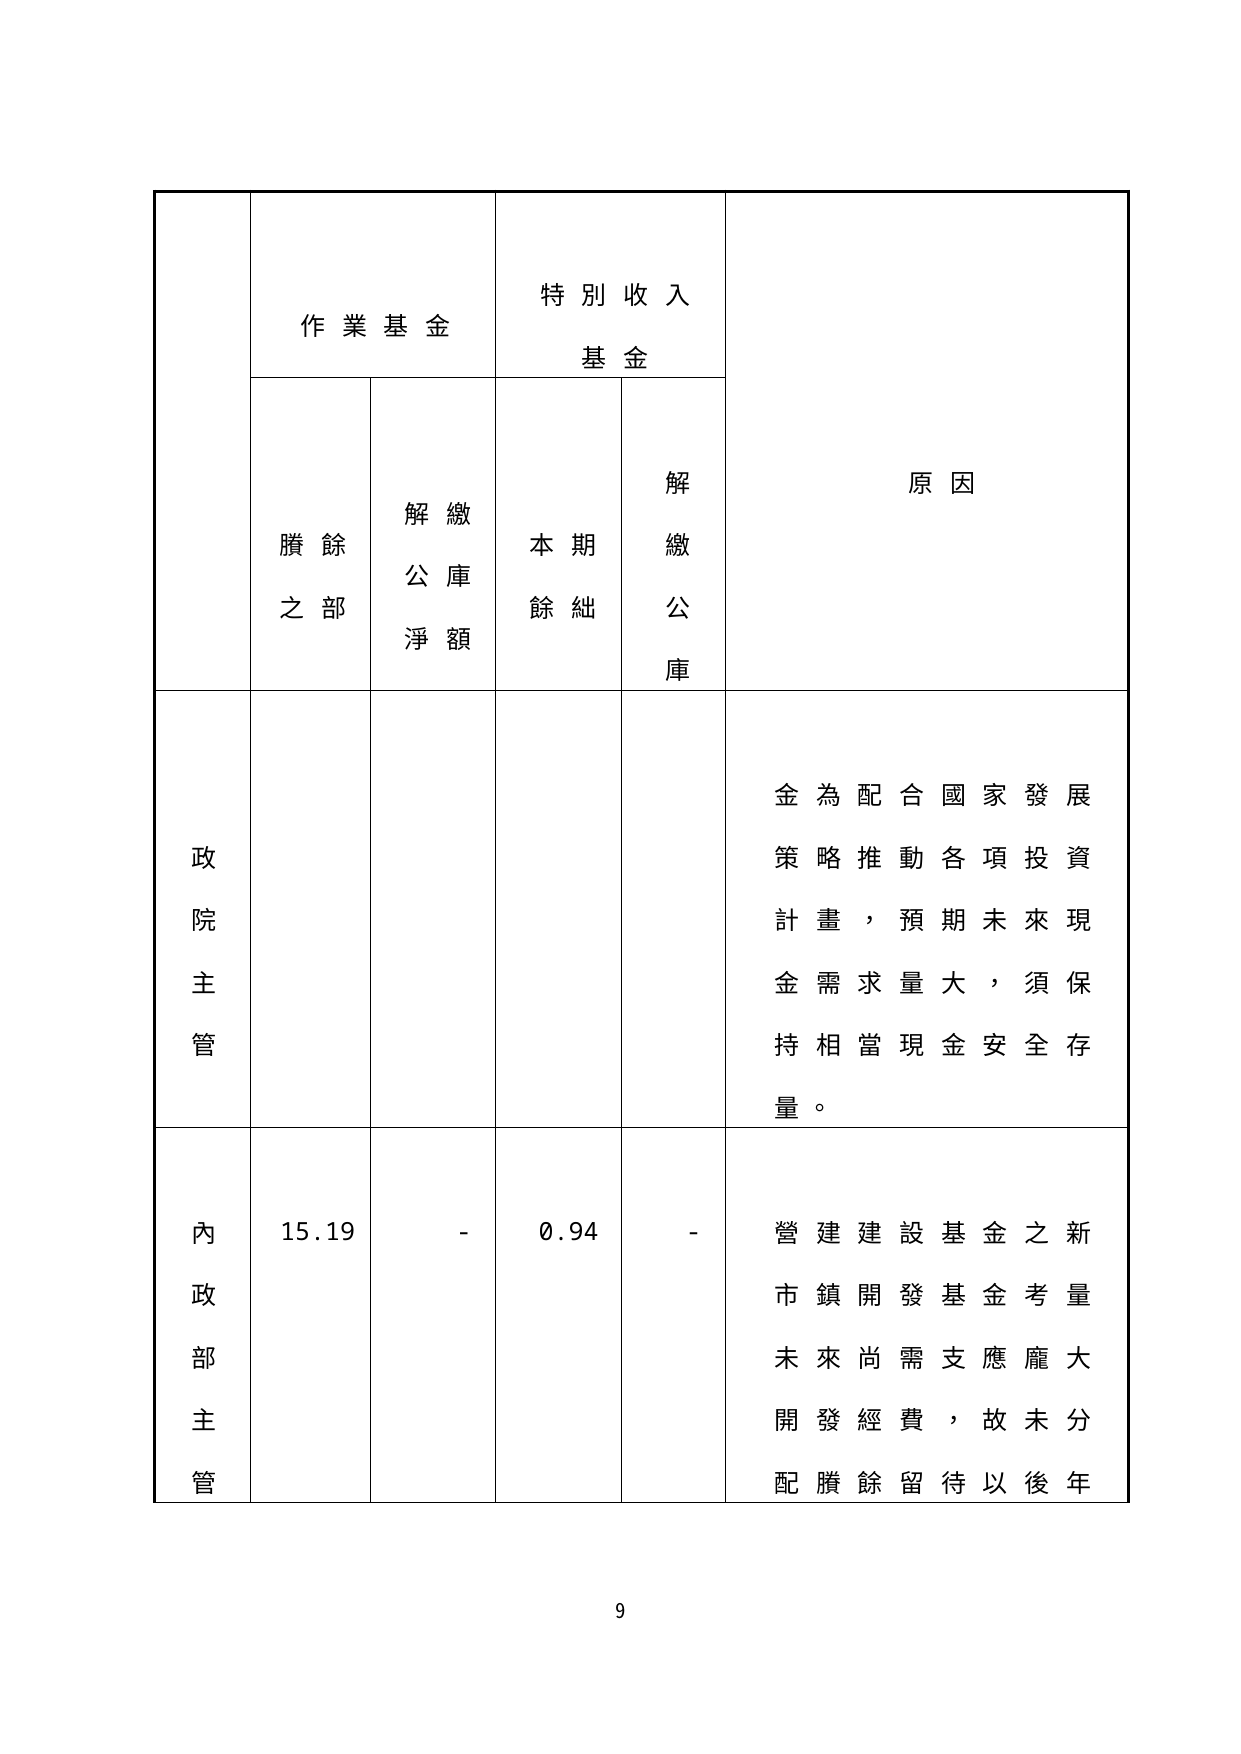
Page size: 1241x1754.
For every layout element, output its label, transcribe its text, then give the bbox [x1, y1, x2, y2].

table_cell [251, 691, 370, 1127]
table_header 原因 [726, 193, 1127, 689]
table_cell - [622, 1128, 725, 1502]
table_cell 解繳公庫 [622, 378, 725, 689]
table_header [156, 193, 250, 689]
table_cell 0.94 [496, 1128, 621, 1502]
table_cell 內政部主管 [156, 1128, 250, 1502]
table_header 特別收入基金 [496, 193, 725, 377]
table_cell [496, 691, 621, 1127]
table_header 作業基金 [251, 193, 495, 377]
table_cell 賸餘之部 [251, 378, 370, 689]
table_cell - [371, 1128, 495, 1502]
table_cell 營建建設基金之新市鎮開發基金考量未來尚需支應龐大開發經費，故未分配賸餘留待以後年 [726, 1128, 1127, 1502]
table_cell 15.19 [251, 1128, 370, 1502]
table_cell 政院主管 [156, 691, 250, 1127]
table_cell 解繳公庫淨額 [371, 378, 495, 689]
table_cell - [622, 691, 725, 1127]
table_cell [371, 691, 495, 1127]
table_cell 本期餘絀 [496, 378, 621, 689]
table_cell 金為配合國家發展策略推動各項投資計畫，預期未來現金需求量大，須保持相當現金安全存量。 [726, 691, 1127, 1127]
